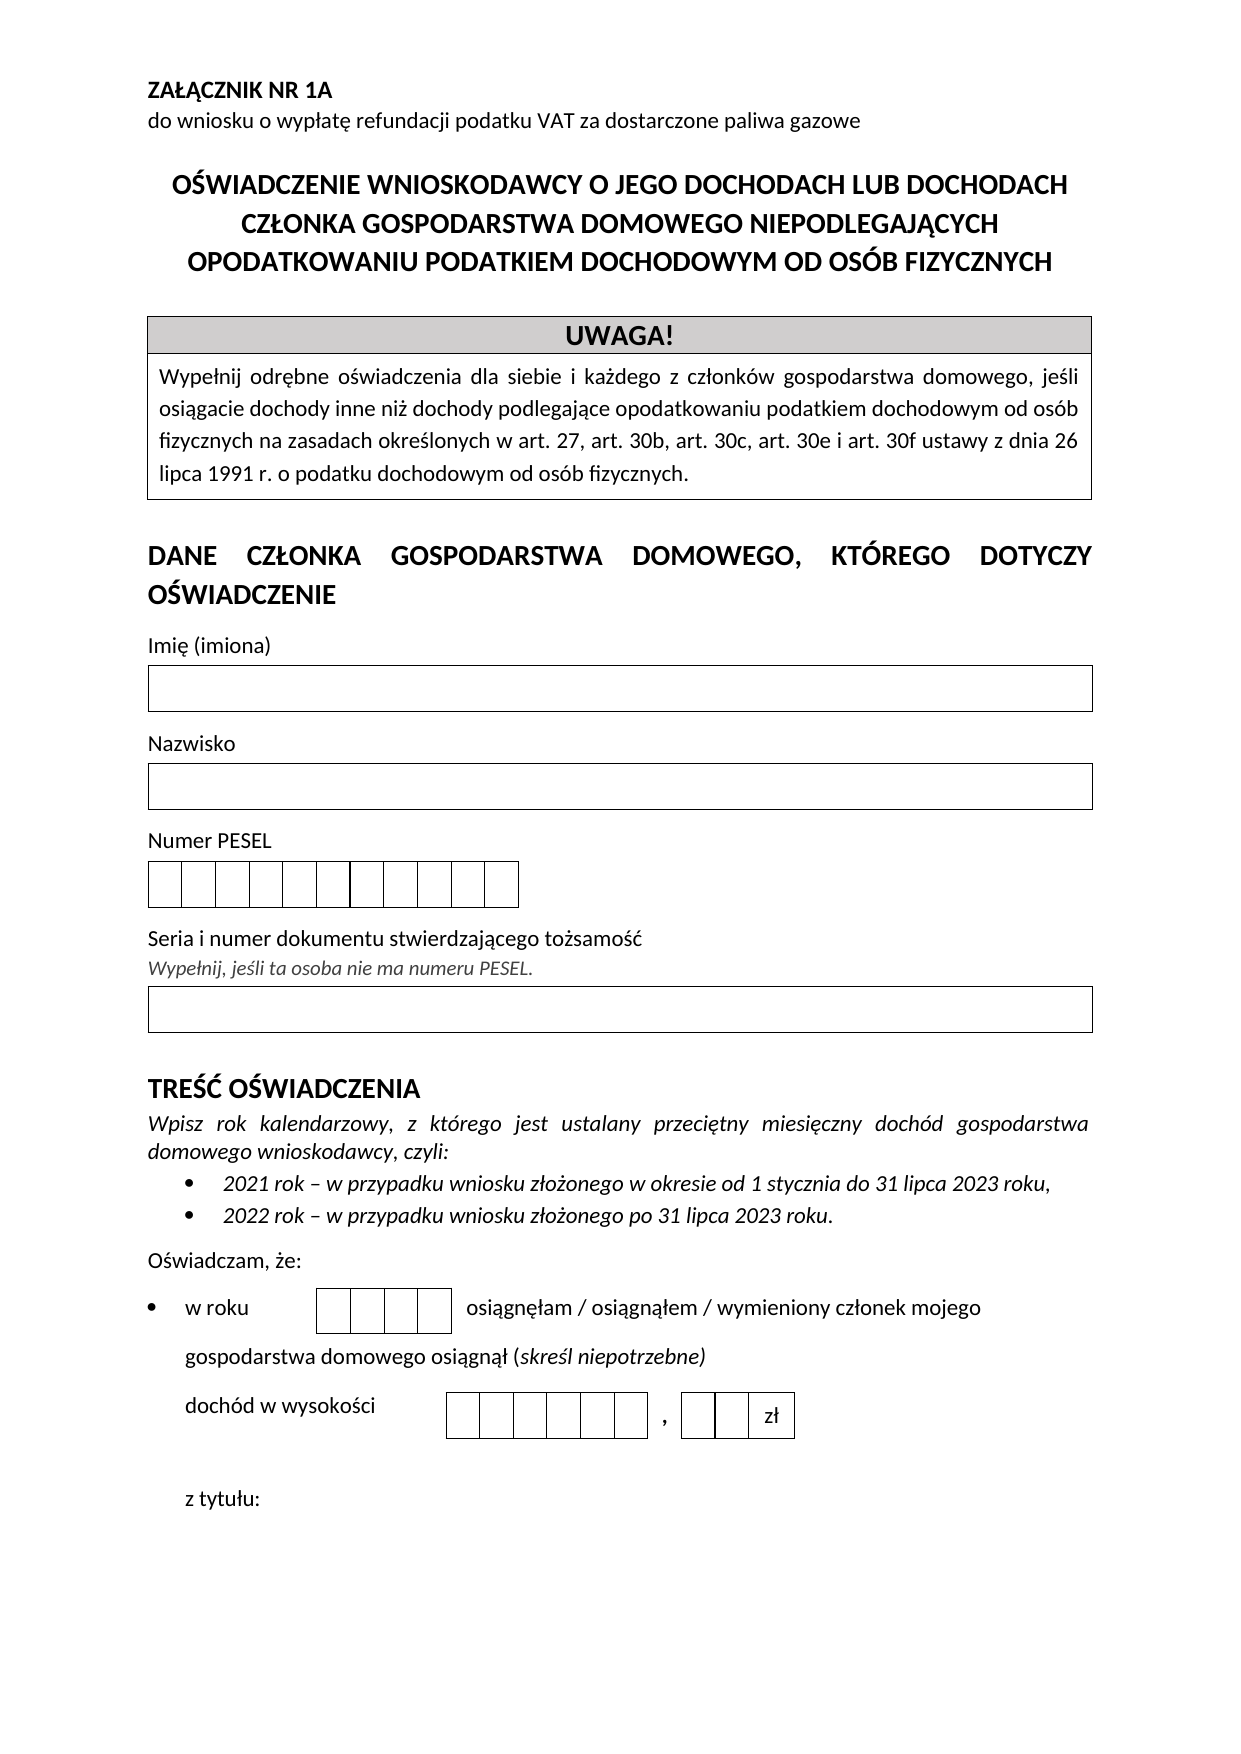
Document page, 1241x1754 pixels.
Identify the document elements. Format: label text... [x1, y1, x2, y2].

table_header [716, 1393, 748, 1438]
table_header [615, 1393, 647, 1438]
text Numer PESEL [148, 827, 1093, 855]
table_header [351, 1289, 384, 1333]
table_header [149, 666, 1092, 711]
table_header [149, 987, 1092, 1032]
table_header [418, 862, 451, 907]
table_header , [648, 1392, 681, 1438]
text DANE CZŁONKA GOSPODARSTWA DOMOWEGO, KTÓREGO DOTYCZY OŚWIADCZENIE [148, 537, 1093, 612]
table_header [385, 1289, 417, 1333]
table_header [384, 862, 417, 907]
list w roku osiągnęłam / osiągnąłem / wymieniony członek mojego gospodarstwa domowego osiągnął (skreśl niepotrzebne) dochód w wysokości z tytułu: [148, 1293, 1093, 1512]
text TREŚĆ OŚWIADCZENIA [148, 1071, 1093, 1106]
table_header [149, 862, 181, 907]
text Seria i numer dokumentu stwierdzającego tożsamość [148, 924, 1093, 952]
text Wpisz rok kalendarzowy, z którego jest ustalany przeciętny miesięczny dochód gospodarstwa domowego wnioskodawcy, czyli: [148, 1109, 1093, 1165]
table_header [480, 1393, 513, 1438]
table_header [216, 862, 249, 907]
table_header zł [749, 1393, 794, 1438]
text Imię (imiona) [148, 631, 1093, 659]
text OŚWIADCZENIE WNIOSKODAWCY O JEGO DOCHODACH LUB DOCHODACH CZŁONKA GOSPODARSTWA DOMOWEGO NIEPODLEGAJĄCYCH OPODATKOWANIU PODATKIEM DOCHODOWYM OD OSÓB FIZYCZNYCH [148, 166, 1093, 279]
text Oświadczam, że: [148, 1246, 1093, 1274]
list 2021 rok – w przypadku wniosku złożonego w okresie od 1 stycznia do 31 lipca 2023 roku, [185, 1169, 1093, 1197]
table_header [149, 764, 1092, 809]
text Nazwisko [148, 729, 1093, 757]
table_header [351, 862, 383, 907]
table_header [547, 1393, 580, 1438]
table_cell Wypełnij odrębne oświadczenia dla siebie i każdego z członków gospodarstwa domowego, jeśli osiągacie dochody inne niż dochody podlegające opodatkowaniu podatkiem dochodowym od osób fizycznych na zasadach określonych w art. 27, art. 30b, art. 30c, art. 30e i art. 30f ustawy z dnia 26 lipca 1991 r. o podatku dochodowym od osób fizycznych. [148, 354, 1091, 499]
table_header [447, 1393, 479, 1438]
table_header [682, 1393, 714, 1438]
table_header [317, 862, 349, 907]
table_header [418, 1289, 451, 1333]
table_header [250, 862, 282, 907]
table_header [514, 1393, 546, 1438]
table_header [317, 1289, 350, 1333]
list 2022 rok – w przypadku wniosku złożonego po 31 lipca 2023 roku. [185, 1201, 1093, 1229]
table_header [283, 862, 316, 907]
table_header [452, 862, 484, 907]
table_header UWAGA! [148, 317, 1091, 353]
table_header [581, 1393, 614, 1438]
table_header [485, 862, 518, 907]
text Wypełnij, jeśli ta osoba nie ma numeru PESEL. [148, 955, 1093, 980]
table_header [182, 862, 215, 907]
